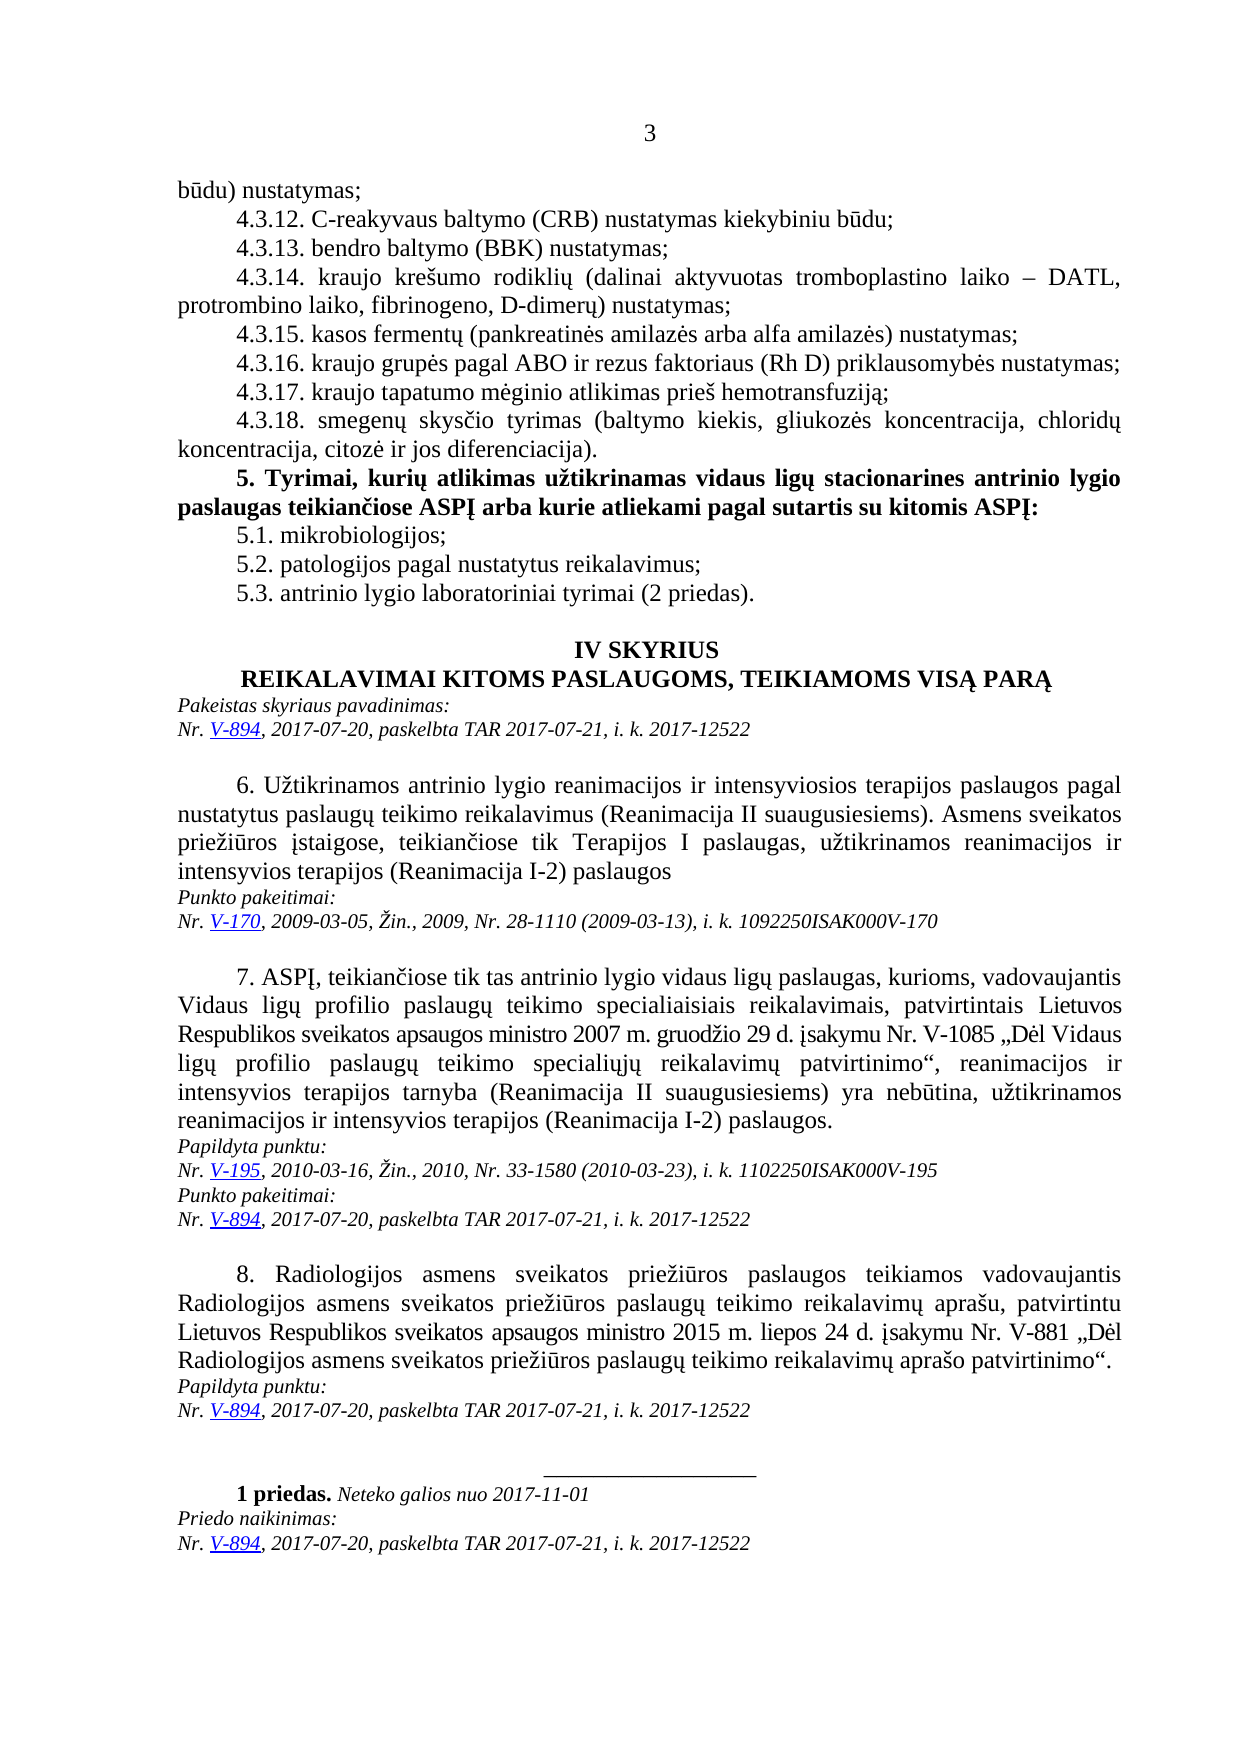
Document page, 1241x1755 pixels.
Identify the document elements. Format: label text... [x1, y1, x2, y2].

text Nr. V-894, 2017-07-20, paskelbta TAR 2017-07-21, i. k. 2017-12522 [177, 1398, 1122, 1422]
text 8. Radiologijos asmens sveikatos priežiūros paslaugos teikiamos vadovaujantis Radiologijos asmens sveikatos priežiūros paslaugų teikimo reikalavimų aprašu, patvirtintu Lietuvos Respublikos sveikatos apsaugos ministro 2015 m. liepos 24 d. įsakymu Nr. V-881 „Dėl Radiologijos asmens sveikatos priežiūros paslaugų teikimo reikalavimų aprašo patvirtinimo“. [177, 1259, 1122, 1374]
text 4.3.13. bendro baltymo (BBK) nustatymas; [177, 233, 1122, 262]
text Nr. V-894, 2017-07-20, paskelbta TAR 2017-07-21, i. k. 2017-12522 [177, 717, 1122, 741]
text 4.3.17. kraujo tapatumo mėginio atlikimas prieš hemotransfuziją; [177, 377, 1122, 406]
text Nr. V-170, 2009-03-05, Žin., 2009, Nr. 28-1110 (2009-03-13), i. k. 1092250ISAK000V-170 [177, 909, 1122, 933]
text Punkto pakeitimai: [177, 1182, 1122, 1207]
text Nr. V-894, 2017-07-20, paskelbta TAR 2017-07-21, i. k. 2017-12522 [177, 1530, 1122, 1554]
text IV SKYRIUS REIKALAVIMAI KITOMS PASLAUGOMS, TEIKIAMOMS VISĄ PARĄ [177, 636, 1122, 693]
text 5.1. mikrobiologijos; [177, 521, 1122, 549]
text Pakeistas skyriaus pavadinimas: [177, 693, 1122, 717]
text 5.2. patologijos pagal nustatytus reikalavimus; [177, 549, 1122, 578]
text 4.3.15. kasos fermentų (pankreatinės amilazės arba alfa amilazės) nustatymas; [177, 319, 1122, 348]
text Nr. V-195, 2010-03-16, Žin., 2010, Nr. 33-1580 (2010-03-23), i. k. 1102250ISAK000V-195 [177, 1158, 1122, 1182]
text 4.3.14. kraujo krešumo rodiklių (dalinai aktyvuotas tromboplastino laiko – DATL, protrombino laiko, fibrinogeno, D-dimerų) nustatymas; [177, 262, 1122, 319]
text 4.3.12. C-reakyvaus baltymo (CRB) nustatymas kiekybiniu būdu; [177, 204, 1122, 233]
text 7. ASPĮ, teikiančiose tik tas antrinio lygio vidaus ligų paslaugas, kurioms, vadovaujantis Vidaus ligų profilio paslaugų teikimo specialiaisiais reikalavimais, patvirtintais Lietuvos Respublikos sveikatos apsaugos ministro 2007 m. gruodžio 29 d. įsakymu Nr. V-1085 „Dėl Vidaus ligų profilio paslaugų teikimo specialiųjų reikalavimų patvirtinimo“, reanimacijos ir intensyvios terapijos tarnyba (Reanimacija II suaugusiesiems) yra nebūtina, užtikrinamos reanimacijos ir intensyvios terapijos (Reanimacija I-2) paslaugos. [177, 962, 1122, 1134]
text 4.3.18. smegenų skysčio tyrimas (baltymo kiekis, gliukozės koncentracija, chloridų koncentracija, citozė ir jos diferenciacija). [177, 406, 1122, 463]
text Nr. V-894, 2017-07-20, paskelbta TAR 2017-07-21, i. k. 2017-12522 [177, 1207, 1122, 1231]
text būdu) nustatymas; [177, 176, 1122, 204]
text Papildyta punktu: [177, 1134, 1122, 1158]
text 5.3. antrinio lygio laboratoriniai tyrimai (2 priedas). [177, 578, 1122, 607]
text 5. Tyrimai, kurių atlikimas užtikrinamas vidaus ligų stacionarines antrinio lygio paslaugas teikiančiose ASPĮ arba kurie atliekami pagal sutartis su kitomis ASPĮ: [177, 463, 1122, 521]
text 4.3.16. kraujo grupės pagal ABO ir rezus faktoriaus (Rh D) priklausomybės nustatymas; [177, 348, 1122, 377]
text 1 priedas. Neteko galios nuo 2017-11-01 [177, 1480, 1122, 1506]
text Papildyta punktu: [177, 1374, 1122, 1398]
text Punkto pakeitimai: [177, 885, 1122, 909]
text Priedo naikinimas: [177, 1506, 1122, 1530]
text 6. Užtikrinamos antrinio lygio reanimacijos ir intensyviosios terapijos paslaugos pagal nustatytus paslaugų teikimo reikalavimus (Reanimacija II suaugusiesiems). Asmens sveikatos priežiūros įstaigose, teikiančiose tik Terapijos I paslaugas, užtikrinamos reanimacijos ir intensyvios terapijos (Reanimacija I-2) paslaugos [177, 770, 1122, 885]
text _________________ [177, 1451, 1122, 1480]
